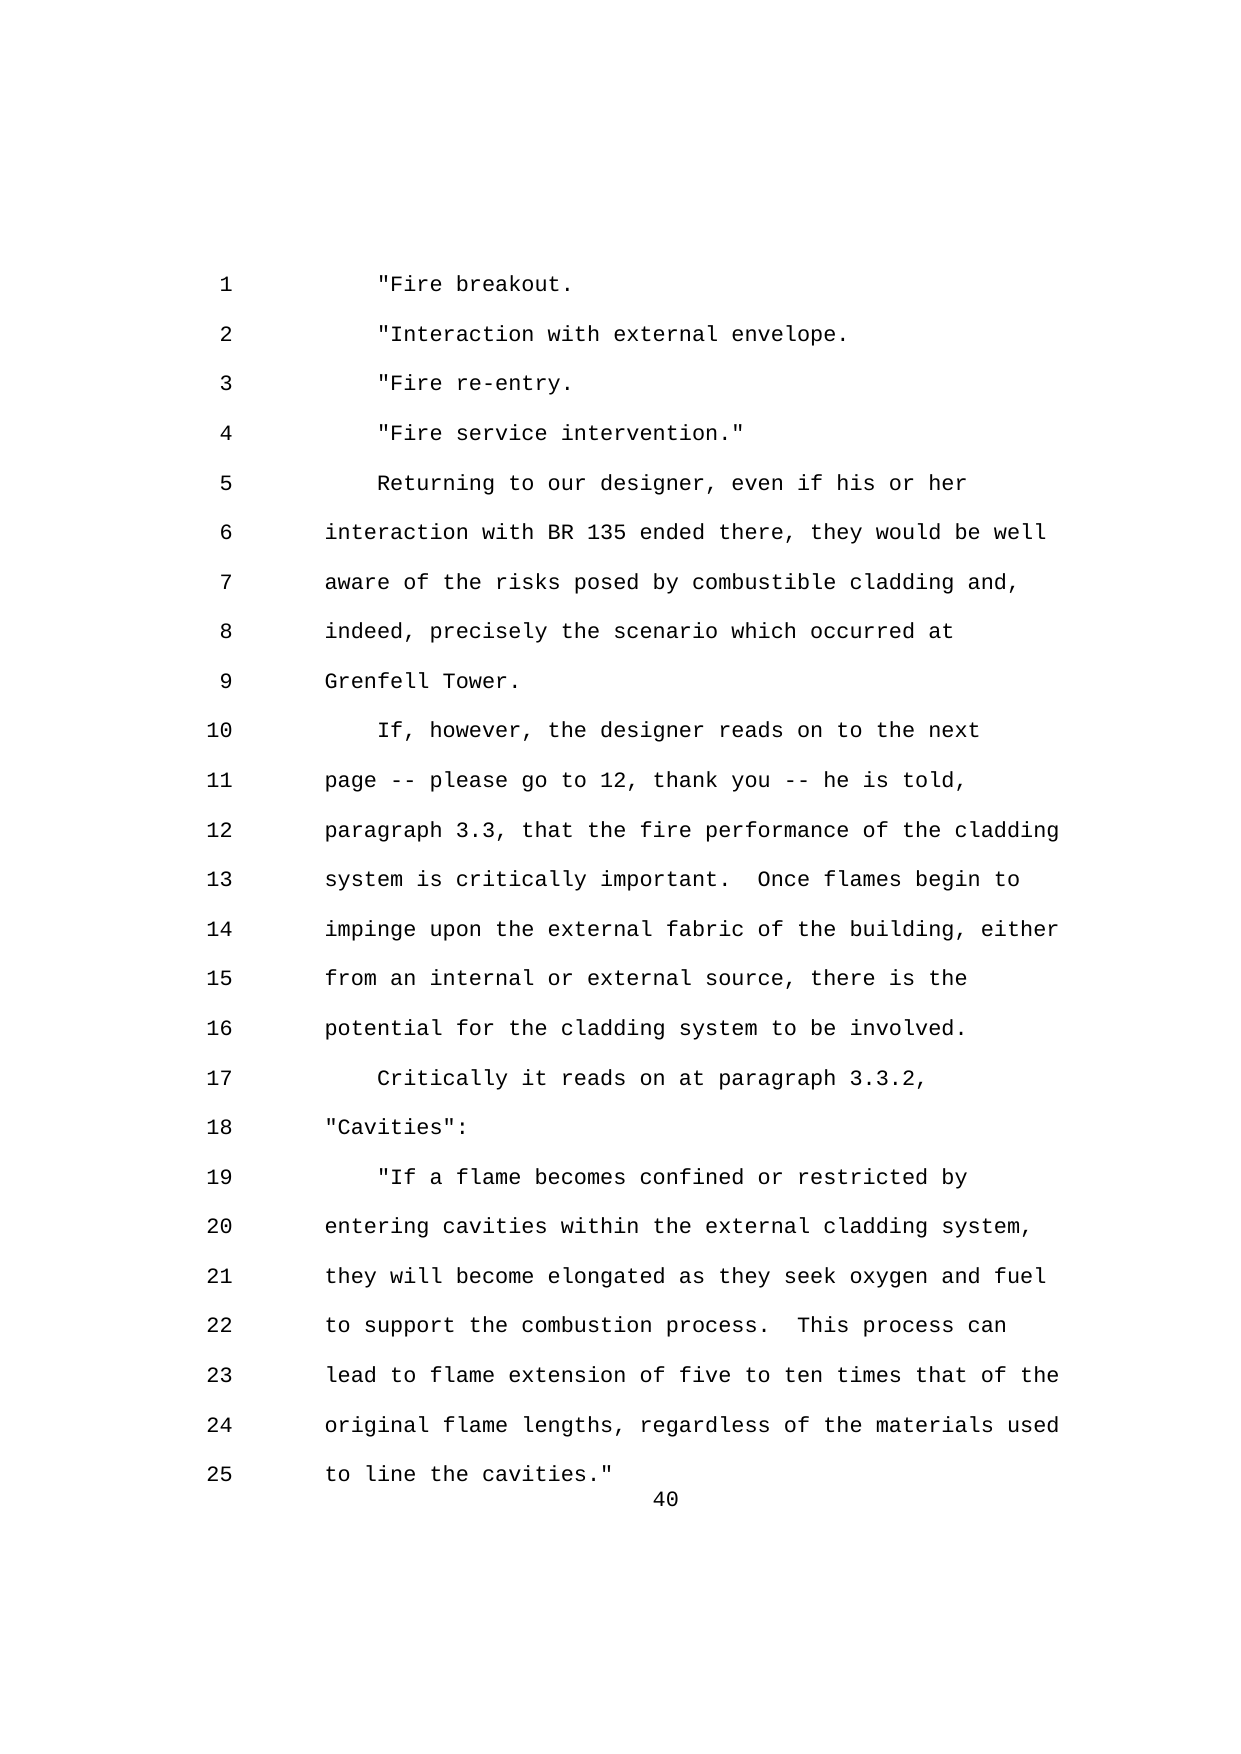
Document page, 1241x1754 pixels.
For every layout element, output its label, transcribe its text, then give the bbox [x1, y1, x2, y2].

text 23 lead to flame extension of five to ten times that of the [75, 1364, 1165, 1389]
text 22 to support the combustion process. This process can [75, 1314, 1165, 1339]
text 18 "Cavities": [75, 1116, 1165, 1141]
text 19 "If a flame becomes confined or restricted by [75, 1166, 1165, 1191]
text 4 "Fire service intervention." [75, 422, 1165, 447]
text 21 they will become elongated as they seek oxygen and fuel [75, 1265, 1165, 1290]
text 2 "Interaction with external envelope. [75, 323, 1165, 348]
text 15 from an internal or external source, there is the [75, 967, 1165, 992]
text 11 page -- please go to 12, thank you -- he is told, [75, 769, 1165, 794]
text 1 "Fire breakout. [75, 273, 1165, 298]
text 13 system is critically important. Once flames begin to [75, 868, 1165, 893]
text 10 If, however, the designer reads on to the next [75, 719, 1165, 744]
text 40 [75, 1488, 1165, 1513]
text 24 original flame lengths, regardless of the materials used [75, 1414, 1165, 1438]
text 12 paragraph 3.3, that the fire performance of the cladding [75, 819, 1165, 843]
text 14 impinge upon the external fabric of the building, either [75, 918, 1165, 943]
text 5 Returning to our designer, even if his or her [75, 472, 1165, 496]
text 6 interaction with BR 135 ended there, they would be well [75, 521, 1165, 546]
text 3 "Fire re-entry. [75, 372, 1165, 397]
text 8 indeed, precisely the scenario which occurred at [75, 620, 1165, 645]
text 16 potential for the cladding system to be involved. [75, 1017, 1165, 1042]
text 7 aware of the risks posed by combustible cladding and, [75, 571, 1165, 596]
text 17 Critically it reads on at paragraph 3.3.2, [75, 1067, 1165, 1091]
text 25 to line the cavities." [75, 1463, 1165, 1488]
text 20 entering cavities within the external cladding system, [75, 1215, 1165, 1240]
text 9 Grenfell Tower. [75, 670, 1165, 695]
